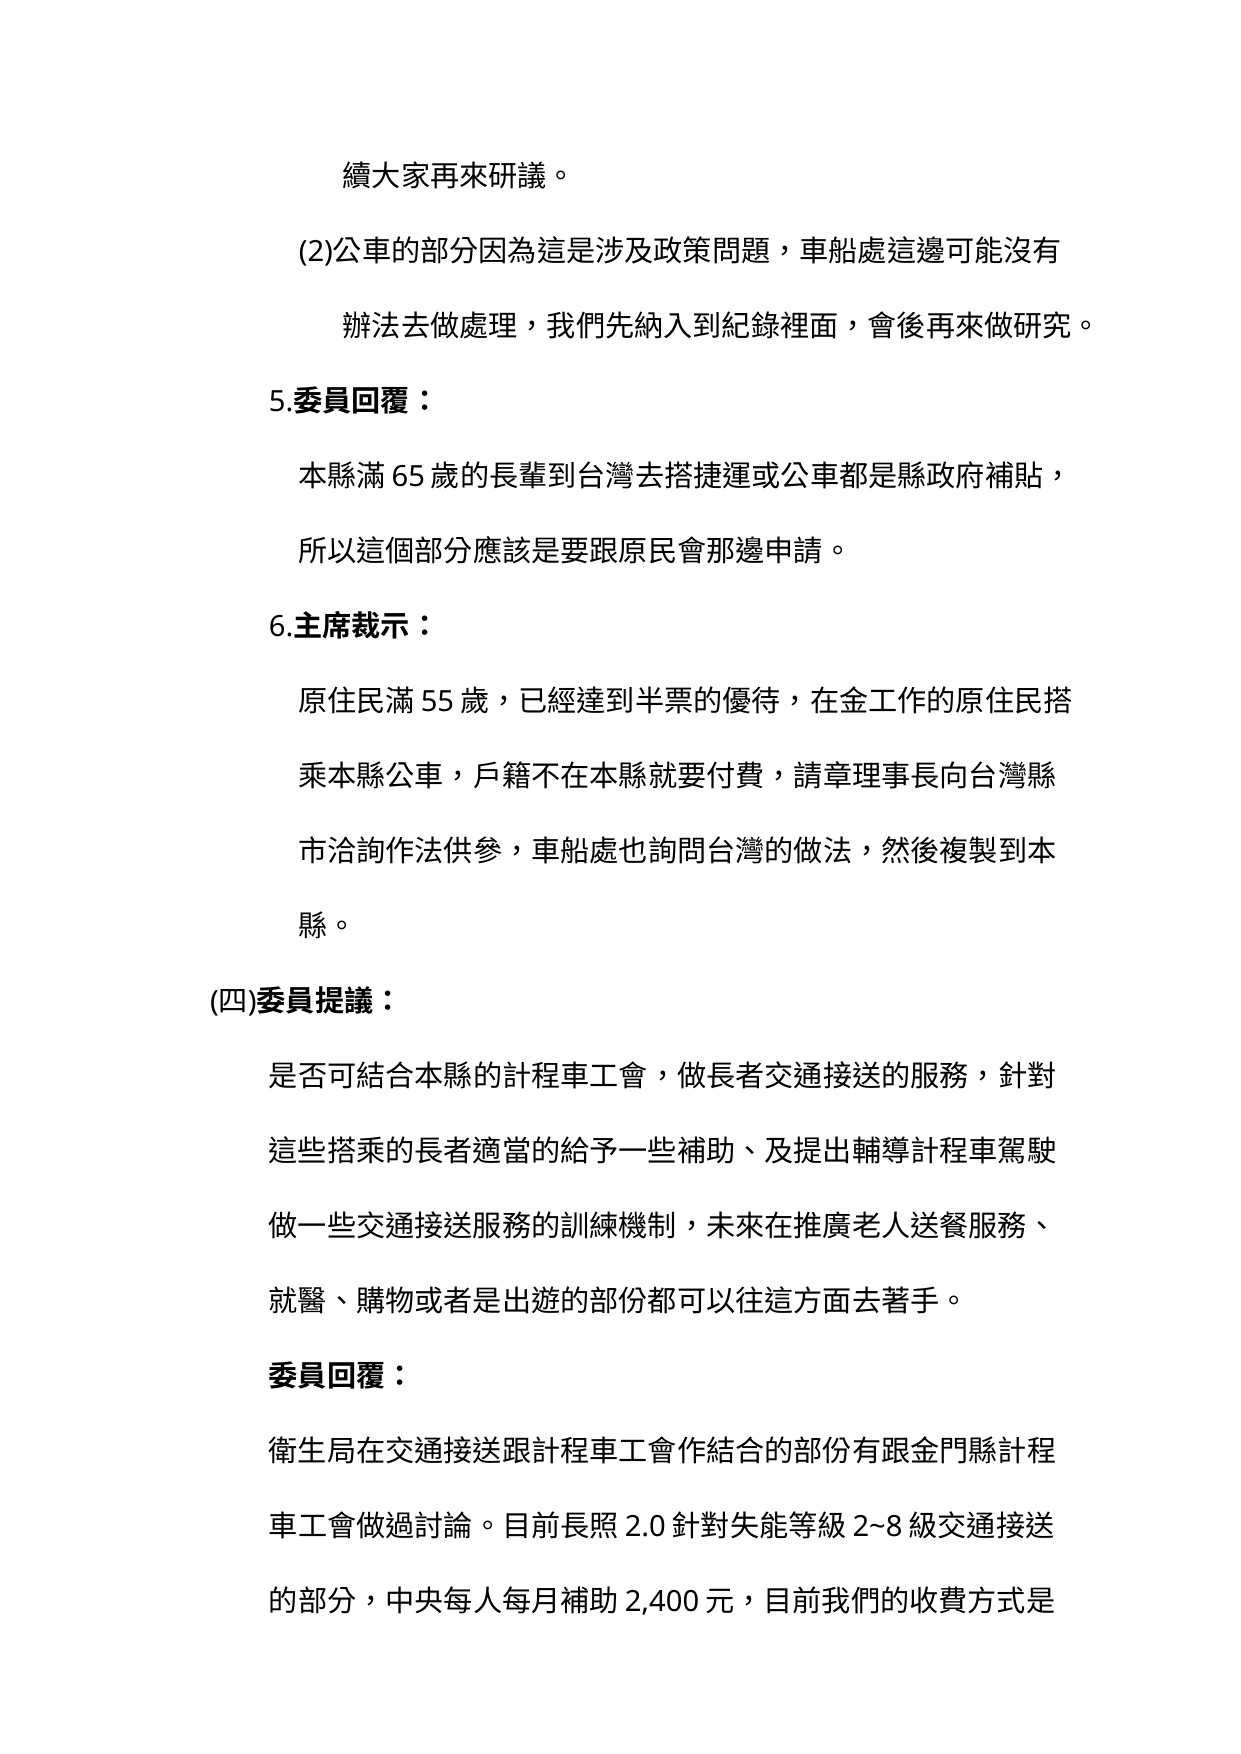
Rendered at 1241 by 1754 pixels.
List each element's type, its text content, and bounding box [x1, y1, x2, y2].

text 本縣滿65歲的長輩到台灣去搭捷運或公車都是縣政府補貼，所以這個部分應該是要跟原民會那邊申請。 [298, 430, 1075, 580]
text 委員回覆： [268, 1330, 1075, 1405]
text 續大家再來研議。 [298, 130, 1075, 205]
text 衛生局在交通接送跟計程車工會作結合的部份有跟金門縣計程車工會做過討論。目前長照2.0針對失能等級2~8級交通接送的部分，中央每人每月補助2,400元，目前我們的收費方式是不管哩程遠近，每一趟次收費都100元，即每個長者每月最多能夠使用24個趟次，這樣的計算方式對長輩來說是比較簡單的，但計程車工會認為這樣的收費不划算，希望用跳錶的方式收費，目前本案還在溝通協調階段，會持續努力。 [268, 1405, 1075, 1630]
text 5.委員回覆： [269, 355, 1075, 430]
text 原住民滿55歲，已經達到半票的優待，在金工作的原住民搭乘本縣公車，戶籍不在本縣就要付費，請章理事長向台灣縣市洽詢作法供參，車船處也詢問台灣的做法，然後複製到本縣。 [298, 655, 1075, 955]
text 是否可結合本縣的計程車工會，做長者交通接送的服務，針對這些搭乘的長者適當的給予一些補助、及提出輔導計程車駕駛做一些交通接送服務的訓練機制，未來在推廣老人送餐服務、就醫、購物或者是出遊的部份都可以往這方面去著手。 [268, 1030, 1075, 1330]
text (2)公車的部分因為這是涉及政策問題，車船處這邊可能沒有辦法去做處理，我們先納入到紀錄裡面，會後再來做研究。 [298, 205, 1075, 355]
text 6.主席裁示： [269, 580, 1075, 655]
text (四)委員提議： [210, 955, 1075, 1030]
